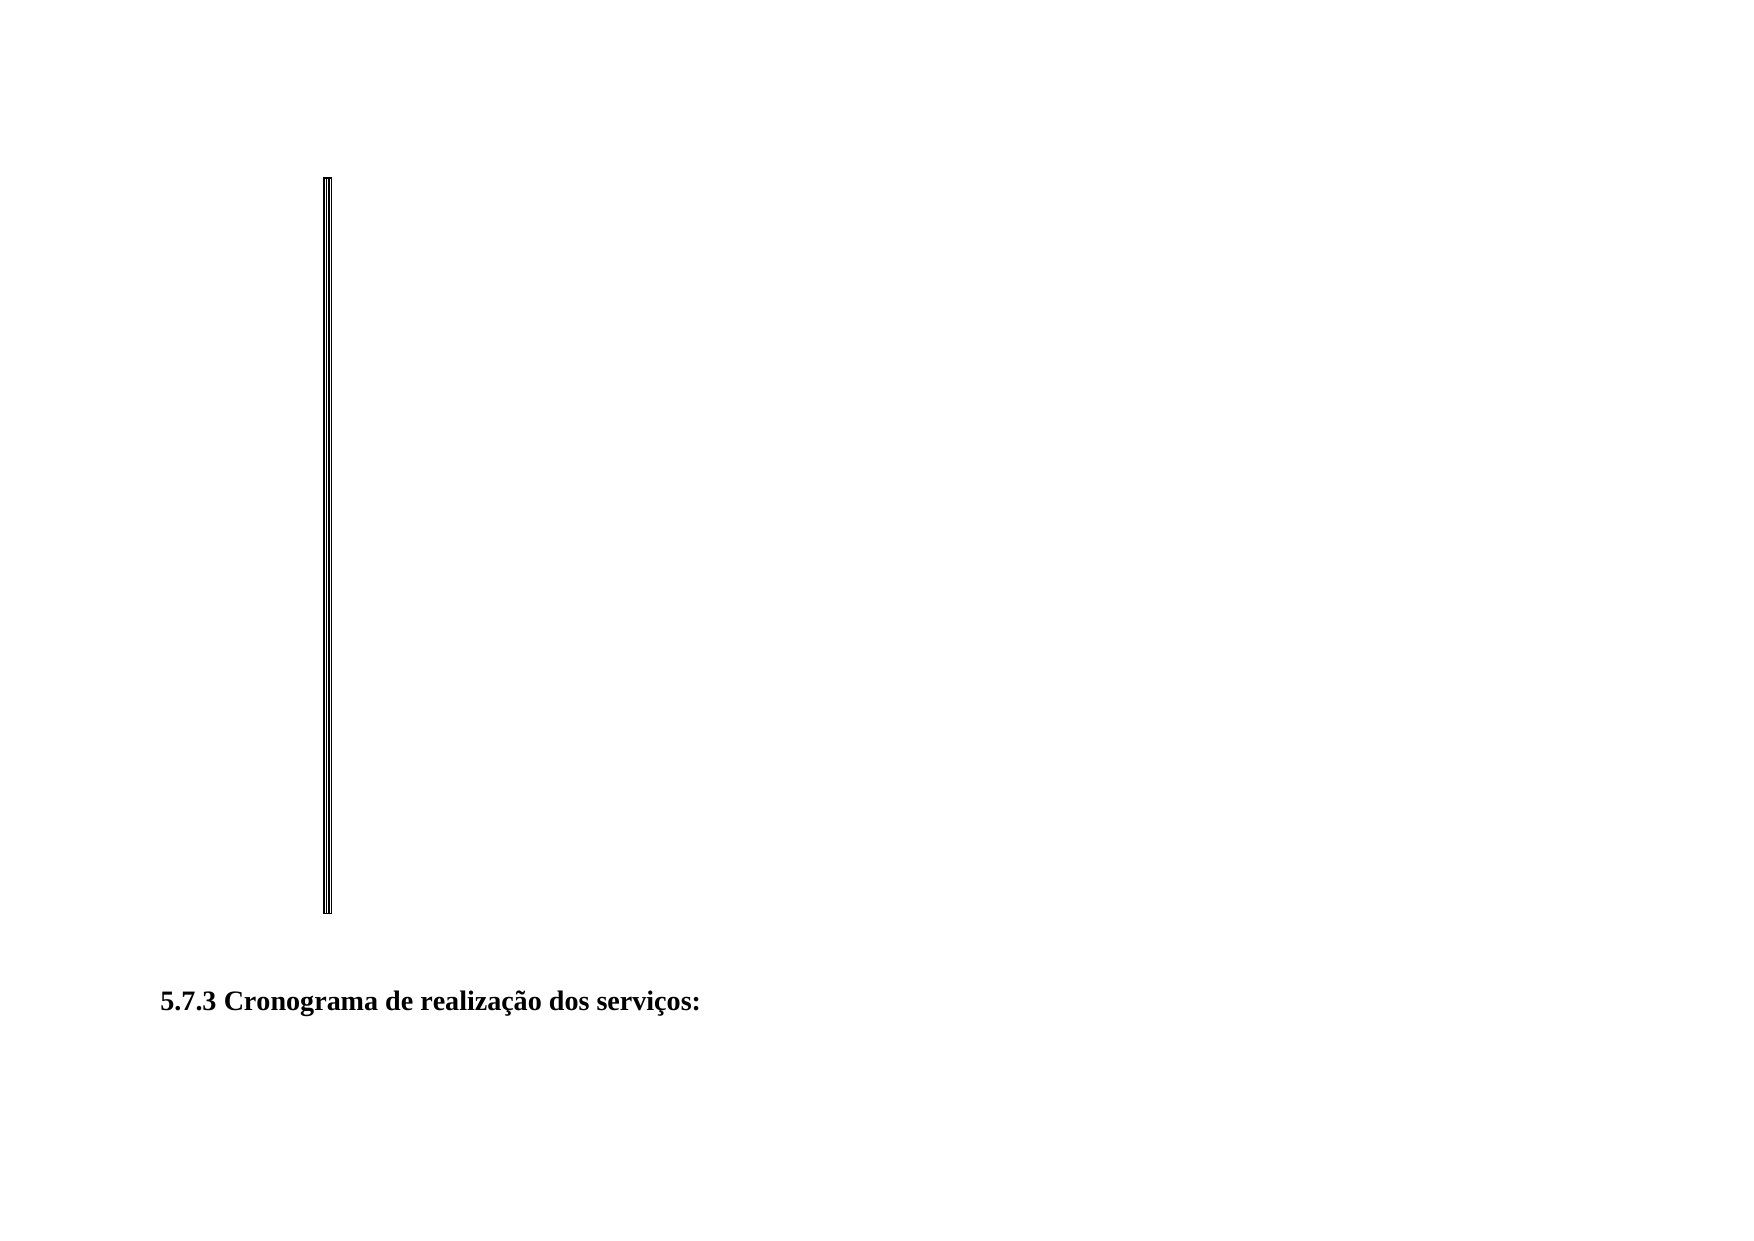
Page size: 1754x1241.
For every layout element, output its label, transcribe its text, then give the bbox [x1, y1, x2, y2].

text 5.7.3 Cronograma de realização dos serviços: [160, 984, 1594, 1017]
